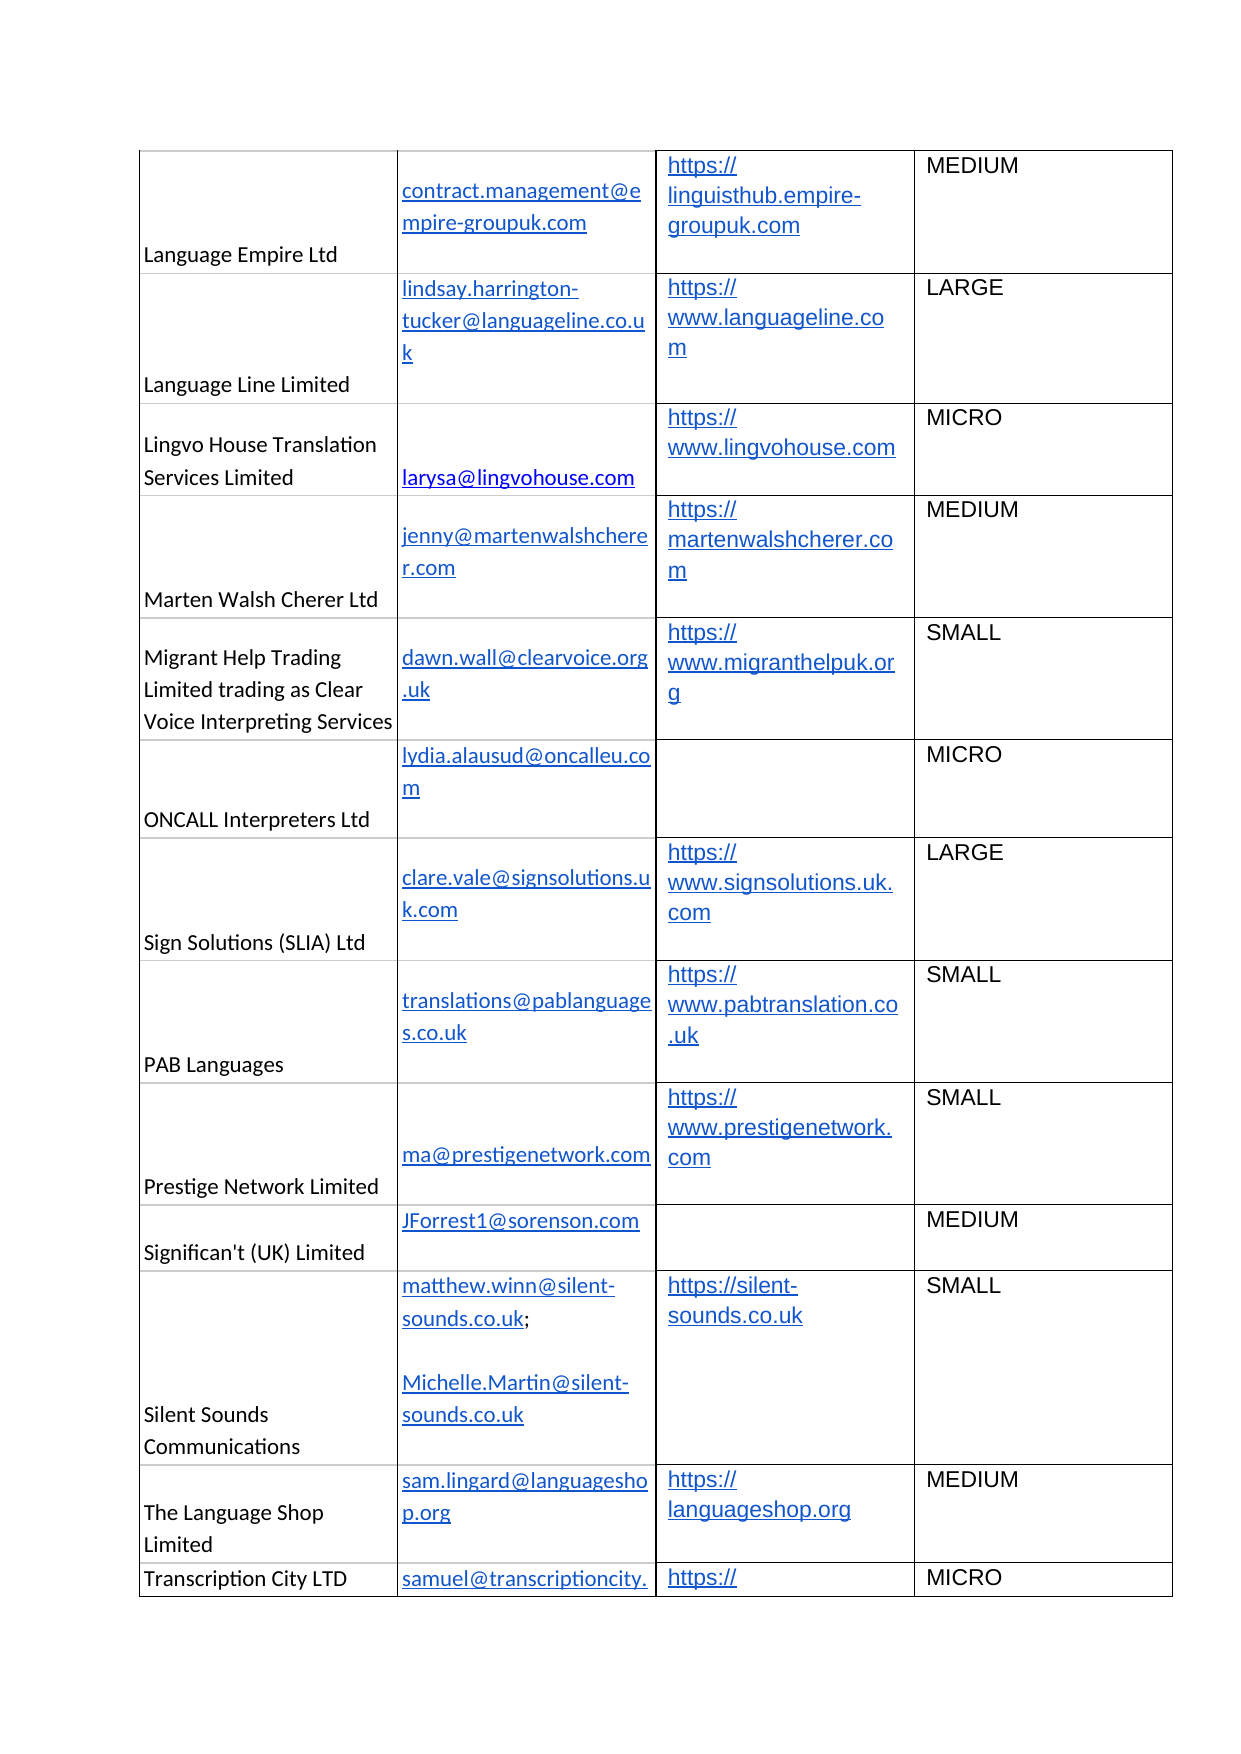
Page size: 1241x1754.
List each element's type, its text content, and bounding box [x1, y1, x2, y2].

table_cell Language Line Limited [140, 274, 397, 402]
table_cell https://www.lingvohouse.com [657, 404, 914, 494]
table_cell https://www.prestigenetwork.com [657, 1083, 914, 1204]
table_cell Significan't (UK) Limited [140, 1206, 397, 1270]
table_cell lydia.alausud@oncalleu.com [398, 741, 655, 837]
table_cell LARGE [915, 274, 1172, 402]
table_cell contract.management@empire-groupuk.com [398, 152, 655, 272]
table_cell MICRO [915, 404, 1172, 494]
table_cell LARGE [915, 838, 1172, 959]
table_cell larysa@lingvohouse.com [398, 404, 655, 494]
table_cell MEDIUM [915, 496, 1172, 617]
table_cell Silent Sounds Communications [140, 1272, 397, 1464]
table_cell SMALL [915, 618, 1172, 739]
table_cell ONCALL Interpreters Ltd [140, 741, 397, 837]
table_cell MEDIUM [915, 1205, 1172, 1270]
table_cell [657, 740, 914, 837]
table_cell https://linguisthub.empire-groupuk.com [657, 151, 914, 272]
table_cell JForrest1@sorenson.com [398, 1206, 655, 1270]
table_cell matthew.winn@silent-sounds.co.uk; Michelle.Martin@silent-sounds.co.uk [398, 1272, 655, 1464]
table_cell SMALL [915, 1271, 1172, 1464]
table_cell Marten Walsh Cherer Ltd [140, 496, 397, 617]
table_cell MEDIUM [915, 151, 1172, 272]
table_cell translations@pablanguages.co.uk [398, 961, 655, 1082]
table_cell The Language Shop Limited [140, 1466, 397, 1562]
table_cell https://www.pabtranslation.co.uk [657, 961, 914, 1082]
table_cell https://martenwalshcherer.com [657, 496, 914, 617]
table_cell Sign Solutions (SLIA) Ltd [140, 839, 397, 959]
table_cell Prestige Network Limited [140, 1084, 397, 1204]
table_cell MICRO [915, 1563, 1172, 1596]
table_cell SMALL [915, 1083, 1172, 1204]
table_cell https://languageshop.org [657, 1465, 914, 1562]
table_cell dawn.wall@clearvoice.org.uk [398, 619, 655, 739]
table_cell Lingvo House Translation Services Limited [140, 404, 397, 494]
table_cell https:// [657, 1563, 914, 1596]
table_cell PAB Languages [140, 961, 397, 1082]
table_cell [657, 1205, 914, 1270]
table_cell Transcription City LTD [140, 1564, 397, 1596]
table_cell samuel@transcriptioncity. [398, 1564, 655, 1596]
table_cell ma@prestigenetwork.com [398, 1084, 655, 1204]
table_cell https://www.migranthelpuk.org [657, 618, 914, 739]
table_cell MICRO [915, 740, 1172, 837]
table_cell SMALL [915, 961, 1172, 1082]
table_cell jenny@martenwalshcherer.com [398, 496, 655, 617]
table_cell lindsay.harrington-tucker@languageline.co.uk [398, 274, 655, 402]
table_cell https://www.signsolutions.uk.com [657, 838, 914, 959]
table_cell https://www.languageline.com [657, 274, 914, 402]
table_cell Migrant Help Trading Limited trading as Clear Voice Interpreting Services [140, 619, 397, 739]
table_cell Language Empire Ltd [140, 152, 397, 272]
table_cell MEDIUM [915, 1465, 1172, 1562]
table_cell clare.vale@signsolutions.uk.com [398, 839, 655, 959]
table_cell sam.lingard@languageshop.org [398, 1466, 655, 1562]
table_cell https://silent-sounds.co.uk [657, 1271, 914, 1464]
